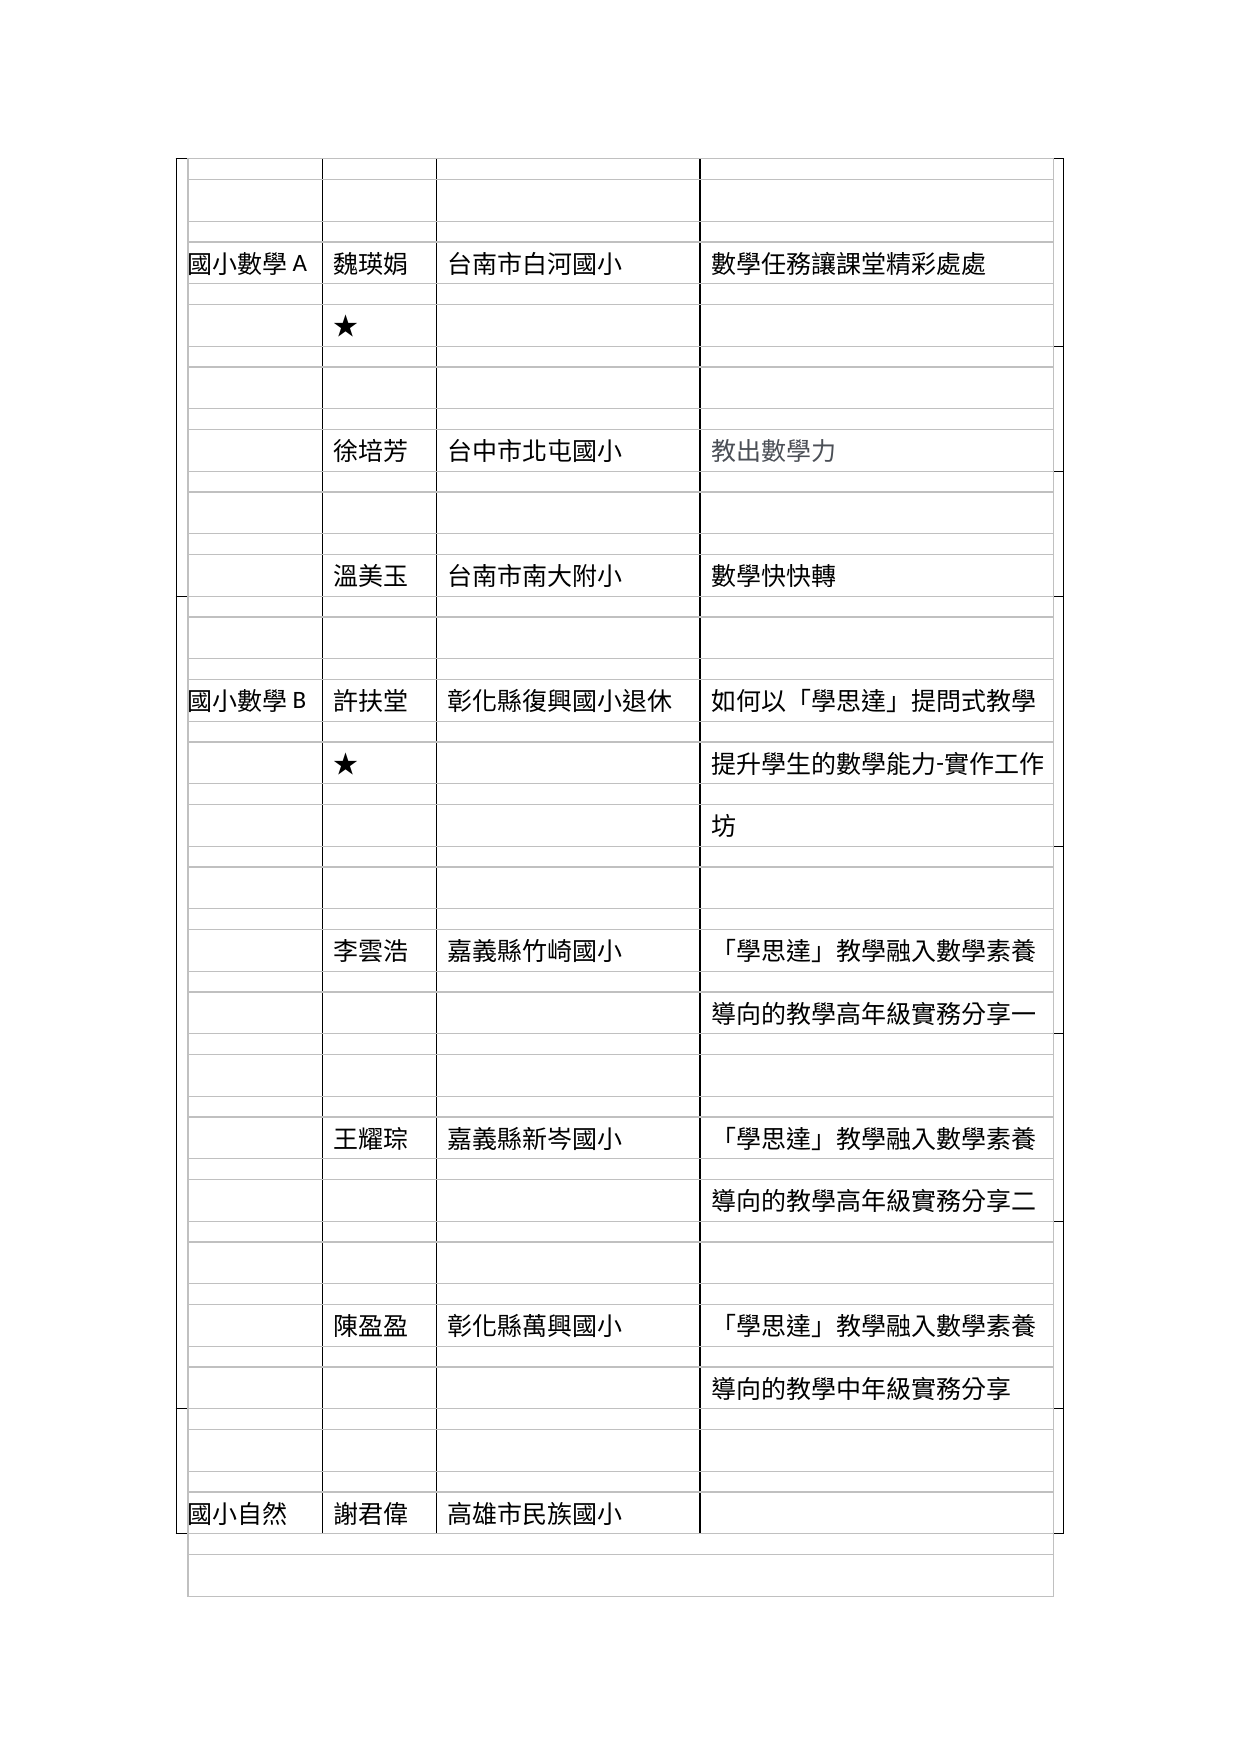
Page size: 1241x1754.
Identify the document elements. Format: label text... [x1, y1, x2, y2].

table_cell [437, 305, 699, 346]
table_cell [189, 555, 322, 596]
table_cell [437, 722, 699, 741]
table_cell [437, 1472, 699, 1491]
table_cell [701, 180, 1053, 221]
table_cell [189, 805, 322, 846]
table_cell [437, 284, 699, 304]
table_cell [189, 493, 322, 533]
table_cell [189, 284, 322, 304]
table_cell [437, 972, 699, 991]
table_cell [189, 993, 322, 1033]
table_cell [701, 868, 1053, 908]
table_cell [323, 284, 436, 304]
table_cell 提升學生的數學能力-實作工作 [701, 743, 1053, 783]
table_cell [189, 618, 322, 658]
table_cell 陳盈盈 [323, 1305, 436, 1346]
table_cell ★ [323, 743, 436, 783]
table_cell [701, 472, 1053, 491]
table_cell [1054, 1409, 1063, 1533]
table_cell [323, 1472, 436, 1491]
table_cell [189, 430, 322, 471]
table_cell [189, 868, 322, 908]
table_cell [701, 347, 1053, 366]
table_cell [323, 1097, 436, 1116]
table_cell [323, 222, 436, 241]
table_cell [701, 305, 1053, 346]
table_cell [1054, 1222, 1063, 1408]
table_cell [701, 1430, 1053, 1471]
table_cell [437, 222, 699, 241]
table_cell [177, 597, 187, 1408]
table_cell [189, 597, 322, 616]
table_cell [437, 784, 699, 804]
table_cell [1054, 847, 1063, 1033]
table_cell [437, 847, 699, 866]
table_cell [189, 909, 322, 929]
table_cell [323, 534, 436, 554]
table_cell [323, 972, 436, 991]
table_cell [189, 972, 322, 991]
table_cell 導向的教學中年級實務分享 [701, 1368, 1053, 1408]
table_cell [437, 1243, 699, 1283]
table_cell [323, 1222, 436, 1241]
table_cell [437, 1430, 699, 1471]
table_cell [437, 347, 699, 366]
table_cell [437, 159, 699, 179]
table_cell [701, 847, 1053, 866]
table_cell [701, 493, 1053, 533]
table_cell [189, 743, 322, 783]
table_cell [323, 659, 436, 679]
table_cell [437, 1159, 699, 1179]
table_cell [323, 1430, 436, 1471]
table_cell [323, 784, 436, 804]
table_cell [701, 1055, 1053, 1096]
table_cell [437, 618, 699, 658]
table_cell [323, 618, 436, 658]
table_cell [701, 597, 1053, 616]
table_cell [437, 1097, 699, 1116]
table_cell [701, 222, 1053, 241]
table_cell [437, 1222, 699, 1241]
table_cell 魏瑛娟 [323, 243, 436, 283]
table_cell [701, 1493, 1053, 1533]
table_cell [701, 1409, 1053, 1429]
table_cell [323, 1243, 436, 1283]
table_cell [1054, 159, 1063, 346]
table_cell [437, 659, 699, 679]
table_cell 高雄市民族國小 [437, 1493, 699, 1533]
table_cell [323, 1180, 436, 1221]
table_cell [323, 409, 436, 429]
table_cell [189, 1243, 322, 1283]
table_cell [189, 1159, 322, 1179]
table_cell [701, 534, 1053, 554]
table_cell 台中市北屯國小 [437, 430, 699, 471]
table_cell [437, 868, 699, 908]
table_cell 導向的教學高年級實務分享二 [701, 1180, 1053, 1221]
table_cell [323, 805, 436, 846]
table_cell [1054, 347, 1063, 471]
table_cell [701, 1472, 1053, 1491]
table_cell 國小數學B [189, 680, 322, 721]
table_cell 「學思達」教學融入數學素養 [701, 1305, 1053, 1346]
table_cell [701, 1222, 1053, 1241]
table_cell [177, 1409, 187, 1533]
table_cell [437, 1034, 699, 1054]
table_cell [177, 159, 187, 596]
table_cell 「學思達」教學融入數學素養 [701, 1118, 1053, 1158]
table_cell [701, 659, 1053, 679]
table_cell 嘉義縣竹崎國小 [437, 930, 699, 971]
table_cell [437, 368, 699, 408]
table_cell [189, 1055, 322, 1096]
table_cell 國小數學A [189, 243, 322, 283]
table_cell [189, 1347, 322, 1366]
table_cell [323, 1284, 436, 1304]
table_cell [701, 722, 1053, 741]
table_cell [189, 472, 322, 491]
table_cell [437, 180, 699, 221]
table_cell [189, 930, 322, 971]
table_cell [189, 722, 322, 741]
table_cell 嘉義縣新岑國小 [437, 1118, 699, 1158]
table_cell [189, 1430, 322, 1471]
table_cell [323, 847, 436, 866]
table_cell [437, 1180, 699, 1221]
table_cell [189, 847, 322, 866]
table_cell [323, 472, 436, 491]
table_cell 「學思達」教學融入數學素養 [701, 930, 1053, 971]
table_cell [701, 618, 1053, 658]
table_cell ★ [323, 305, 436, 346]
table_cell [323, 868, 436, 908]
table_cell 彰化縣萬興國小 [437, 1305, 699, 1346]
table_cell [323, 1347, 436, 1366]
table_cell [701, 409, 1053, 429]
table_cell [189, 1180, 322, 1221]
table_cell [323, 493, 436, 533]
table_cell 數學快快轉 [701, 555, 1053, 596]
table_cell [437, 534, 699, 554]
table_cell [701, 1284, 1053, 1304]
table_cell [323, 368, 436, 408]
table_cell [189, 1097, 322, 1116]
table_cell [189, 409, 322, 429]
table_cell [189, 1222, 322, 1241]
table_cell [701, 784, 1053, 804]
table_cell [437, 1284, 699, 1304]
table_cell 李雲浩 [323, 930, 436, 971]
table_cell [437, 743, 699, 783]
table_cell 徐培芳 [323, 430, 436, 471]
table_cell [437, 805, 699, 846]
table_cell [437, 1055, 699, 1096]
table_cell [189, 1118, 322, 1158]
table_cell [437, 472, 699, 491]
table_cell [323, 1034, 436, 1054]
table_cell [189, 1472, 322, 1491]
table_cell 導向的教學高年級實務分享一 [701, 993, 1053, 1033]
table_cell [189, 305, 322, 346]
table_cell 謝君偉 [323, 1493, 436, 1533]
table_cell [189, 347, 322, 366]
table_cell [437, 493, 699, 533]
table_cell [437, 909, 699, 929]
table_cell [437, 993, 699, 1033]
table_cell [437, 597, 699, 616]
table_cell [701, 909, 1053, 929]
table_cell [701, 1243, 1053, 1283]
table_cell [701, 1159, 1053, 1179]
table_cell 溫美玉 [323, 555, 436, 596]
table_cell [323, 993, 436, 1033]
table_cell 坊 [701, 805, 1053, 846]
table_cell [323, 722, 436, 741]
table_cell 台南市白河國小 [437, 243, 699, 283]
table_cell [1054, 472, 1063, 596]
table_cell [701, 368, 1053, 408]
table_cell [323, 1159, 436, 1179]
table_cell [189, 1284, 322, 1304]
table_cell 彰化縣復興國小退休 [437, 680, 699, 721]
table_cell [189, 659, 322, 679]
table_cell 許扶堂 [323, 680, 436, 721]
table_cell [437, 1368, 699, 1408]
table_cell [323, 597, 436, 616]
table_cell [323, 1055, 436, 1096]
table_cell [189, 1409, 322, 1429]
table_cell [189, 159, 322, 179]
table_cell [323, 1368, 436, 1408]
table_cell [701, 159, 1053, 179]
table_cell [189, 784, 322, 804]
table_cell [701, 972, 1053, 991]
table_cell [437, 1409, 699, 1429]
table_cell [189, 1034, 322, 1054]
table_cell [323, 909, 436, 929]
table_cell 王耀琮 [323, 1118, 436, 1158]
table_cell [189, 368, 322, 408]
table_cell [701, 284, 1053, 304]
table_cell [323, 1409, 436, 1429]
table_cell 如何以「學思達」提問式教學 [701, 680, 1053, 721]
table_cell [1054, 1034, 1063, 1221]
table_cell 教出數學力 [701, 430, 1053, 471]
table_cell [437, 409, 699, 429]
table_cell [189, 222, 322, 241]
table_cell [323, 159, 436, 179]
table_cell [701, 1347, 1053, 1366]
table_cell [1054, 597, 1063, 846]
table_cell [189, 180, 322, 221]
table_cell [189, 1305, 322, 1346]
table_cell 國小自然 [189, 1493, 322, 1533]
table_cell [323, 180, 436, 221]
table_cell [701, 1034, 1053, 1054]
table_cell 數學任務讓課堂精彩處處 [701, 243, 1053, 283]
table_cell 台南市南大附小 [437, 555, 699, 596]
table_cell [323, 347, 436, 366]
table_cell [437, 1347, 699, 1366]
table_cell [189, 1368, 322, 1408]
table_cell [189, 534, 322, 554]
table_cell [701, 1097, 1053, 1116]
